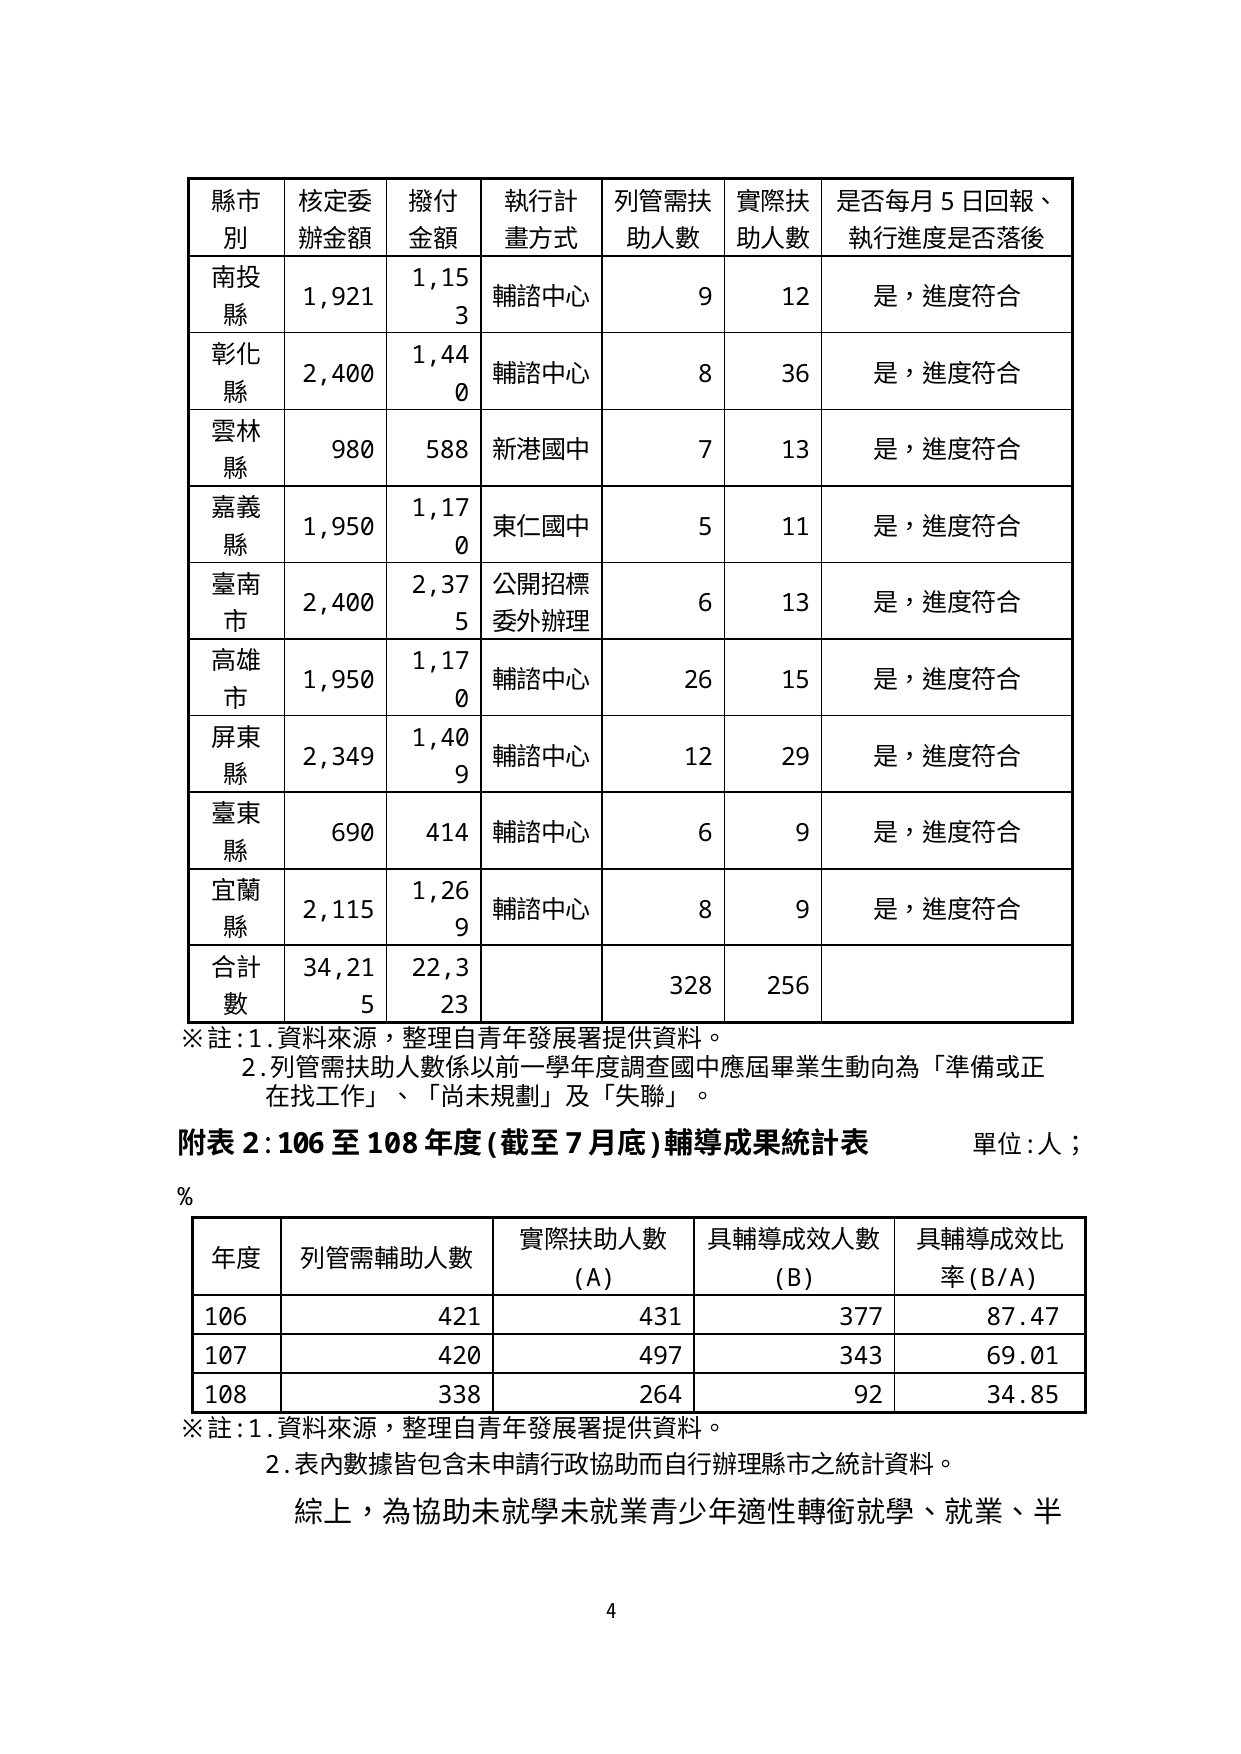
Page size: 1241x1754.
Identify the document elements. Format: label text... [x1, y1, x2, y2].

table_cell 輔諮中心 [482, 716, 601, 791]
table_cell 421 [282, 1296, 492, 1333]
table_cell 34,215 [285, 946, 386, 1021]
table_cell 420 [282, 1335, 492, 1372]
text 附表2:106至108年度(截至7月底)輔導成果統計表 單位:人；% [177, 1112, 1063, 1216]
table_cell 1,170 [387, 487, 480, 562]
table_header 是否每月5日回報、執行進度是否落後 [822, 180, 1071, 255]
table_cell 69.01 [895, 1335, 1084, 1372]
table_cell 107 [194, 1335, 280, 1372]
table_header 撥付金額 [387, 180, 480, 255]
table_cell 12 [725, 257, 821, 332]
table_cell [822, 946, 1071, 1021]
table_cell 8 [603, 870, 724, 944]
table_cell 2,349 [285, 716, 386, 791]
table_cell [482, 946, 601, 1021]
table_cell 377 [695, 1296, 894, 1333]
table_cell 東仁國中 [482, 487, 601, 562]
table_cell 是，進度符合 [822, 716, 1071, 791]
table_cell 9 [725, 870, 821, 944]
table_cell 5 [603, 487, 724, 562]
table_cell 是，進度符合 [822, 257, 1071, 332]
table_cell 南投縣 [190, 257, 284, 332]
text ※註:1.資料來源，整理自青年發展署提供資料。 [177, 1024, 1063, 1053]
table_cell 輔諮中心 [482, 257, 601, 332]
table_cell 13 [725, 410, 821, 485]
table_cell 12 [603, 716, 724, 791]
table_header 具輔導成效人數 (B) [695, 1219, 894, 1294]
table_cell 輔諮中心 [482, 793, 601, 868]
table_header 執行計 畫方式 [482, 180, 601, 255]
table_cell 7 [603, 410, 724, 485]
table_cell 輔諮中心 [482, 640, 601, 715]
table_cell 108 [194, 1374, 280, 1411]
table_cell 34.85 [895, 1374, 1084, 1411]
table_cell 6 [603, 563, 724, 638]
table_cell 是，進度符合 [822, 640, 1071, 715]
table_cell 22,323 [387, 946, 480, 1021]
table_cell 29 [725, 716, 821, 791]
table_cell 是，進度符合 [822, 333, 1071, 408]
table_cell 2,115 [285, 870, 386, 944]
table_header 具輔導成效比率(B/A) [895, 1219, 1084, 1294]
table_cell 256 [725, 946, 821, 1021]
table_cell 1,269 [387, 870, 480, 944]
table_cell 497 [494, 1335, 693, 1372]
table_cell 臺東縣 [190, 793, 284, 868]
table_cell 彰化縣 [190, 333, 284, 408]
text 2.表內數據皆包含未申請行政協助而自行辦理縣市之統計資料。 [177, 1443, 1063, 1481]
text ※註:1.資料來源，整理自青年發展署提供資料。 [177, 1414, 1063, 1443]
table_cell 新港國中 [482, 410, 601, 485]
table_cell 6 [603, 793, 724, 868]
table_header 核定委辦金額 [285, 180, 386, 255]
table_cell 106 [194, 1296, 280, 1333]
table_cell 1,950 [285, 487, 386, 562]
table_cell 338 [282, 1374, 492, 1411]
table_cell 264 [494, 1374, 693, 1411]
table_cell 2,375 [387, 563, 480, 638]
table_cell 690 [285, 793, 386, 868]
table_cell 8 [603, 333, 724, 408]
text 綜上，為協助未就學未就業青少年適性轉銜就學、就業、半 [236, 1481, 1063, 1533]
table_cell 343 [695, 1335, 894, 1372]
table_cell 11 [725, 487, 821, 562]
table_cell 1,921 [285, 257, 386, 332]
table_cell 1,170 [387, 640, 480, 715]
table_cell 92 [695, 1374, 894, 1411]
table_cell 87.47 [895, 1296, 1084, 1333]
table_header 縣市別 [190, 180, 284, 255]
table_header 列管需輔助人數 [282, 1219, 492, 1294]
table_cell 328 [603, 946, 724, 1021]
table_cell 臺南市 [190, 563, 284, 638]
table_cell 是，進度符合 [822, 793, 1071, 868]
table_header 實際扶助人數 (A) [494, 1219, 693, 1294]
table_cell 是，進度符合 [822, 870, 1071, 944]
table_cell 9 [603, 257, 724, 332]
table_cell 是，進度符合 [822, 487, 1071, 562]
table_cell 2,400 [285, 563, 386, 638]
table_cell 431 [494, 1296, 693, 1333]
table_cell 嘉義縣 [190, 487, 284, 562]
table_cell 合計數 [190, 946, 284, 1021]
table_cell 13 [725, 563, 821, 638]
table_cell 26 [603, 640, 724, 715]
table_cell 雲林縣 [190, 410, 284, 485]
table_cell 980 [285, 410, 386, 485]
table_cell 414 [387, 793, 480, 868]
table_cell 1,409 [387, 716, 480, 791]
table_cell 是，進度符合 [822, 410, 1071, 485]
table_cell 588 [387, 410, 480, 485]
table_header 實際扶助人數 [725, 180, 821, 255]
table_header 年度 [194, 1219, 280, 1294]
table_cell 高雄市 [190, 640, 284, 715]
table_cell 1,440 [387, 333, 480, 408]
table_cell 輔諮中心 [482, 870, 601, 944]
table_cell 輔諮中心 [482, 333, 601, 408]
table_cell 2,400 [285, 333, 386, 408]
table_cell 屏東縣 [190, 716, 284, 791]
table_cell 1,153 [387, 257, 480, 332]
table_cell 宜蘭縣 [190, 870, 284, 944]
table_cell 公開招標委外辦理 [482, 563, 601, 638]
table_header 列管需扶助人數 [603, 180, 724, 255]
table_cell 36 [725, 333, 821, 408]
table_cell 1,950 [285, 640, 386, 715]
table_cell 9 [725, 793, 821, 868]
table_cell 15 [725, 640, 821, 715]
text 2.列管需扶助人數係以前一學年度調查國中應屆畢業生動向為「準備或正在找工作」、「尚未規劃」及「失聯」。 [241, 1053, 1063, 1112]
table_cell 是，進度符合 [822, 563, 1071, 638]
